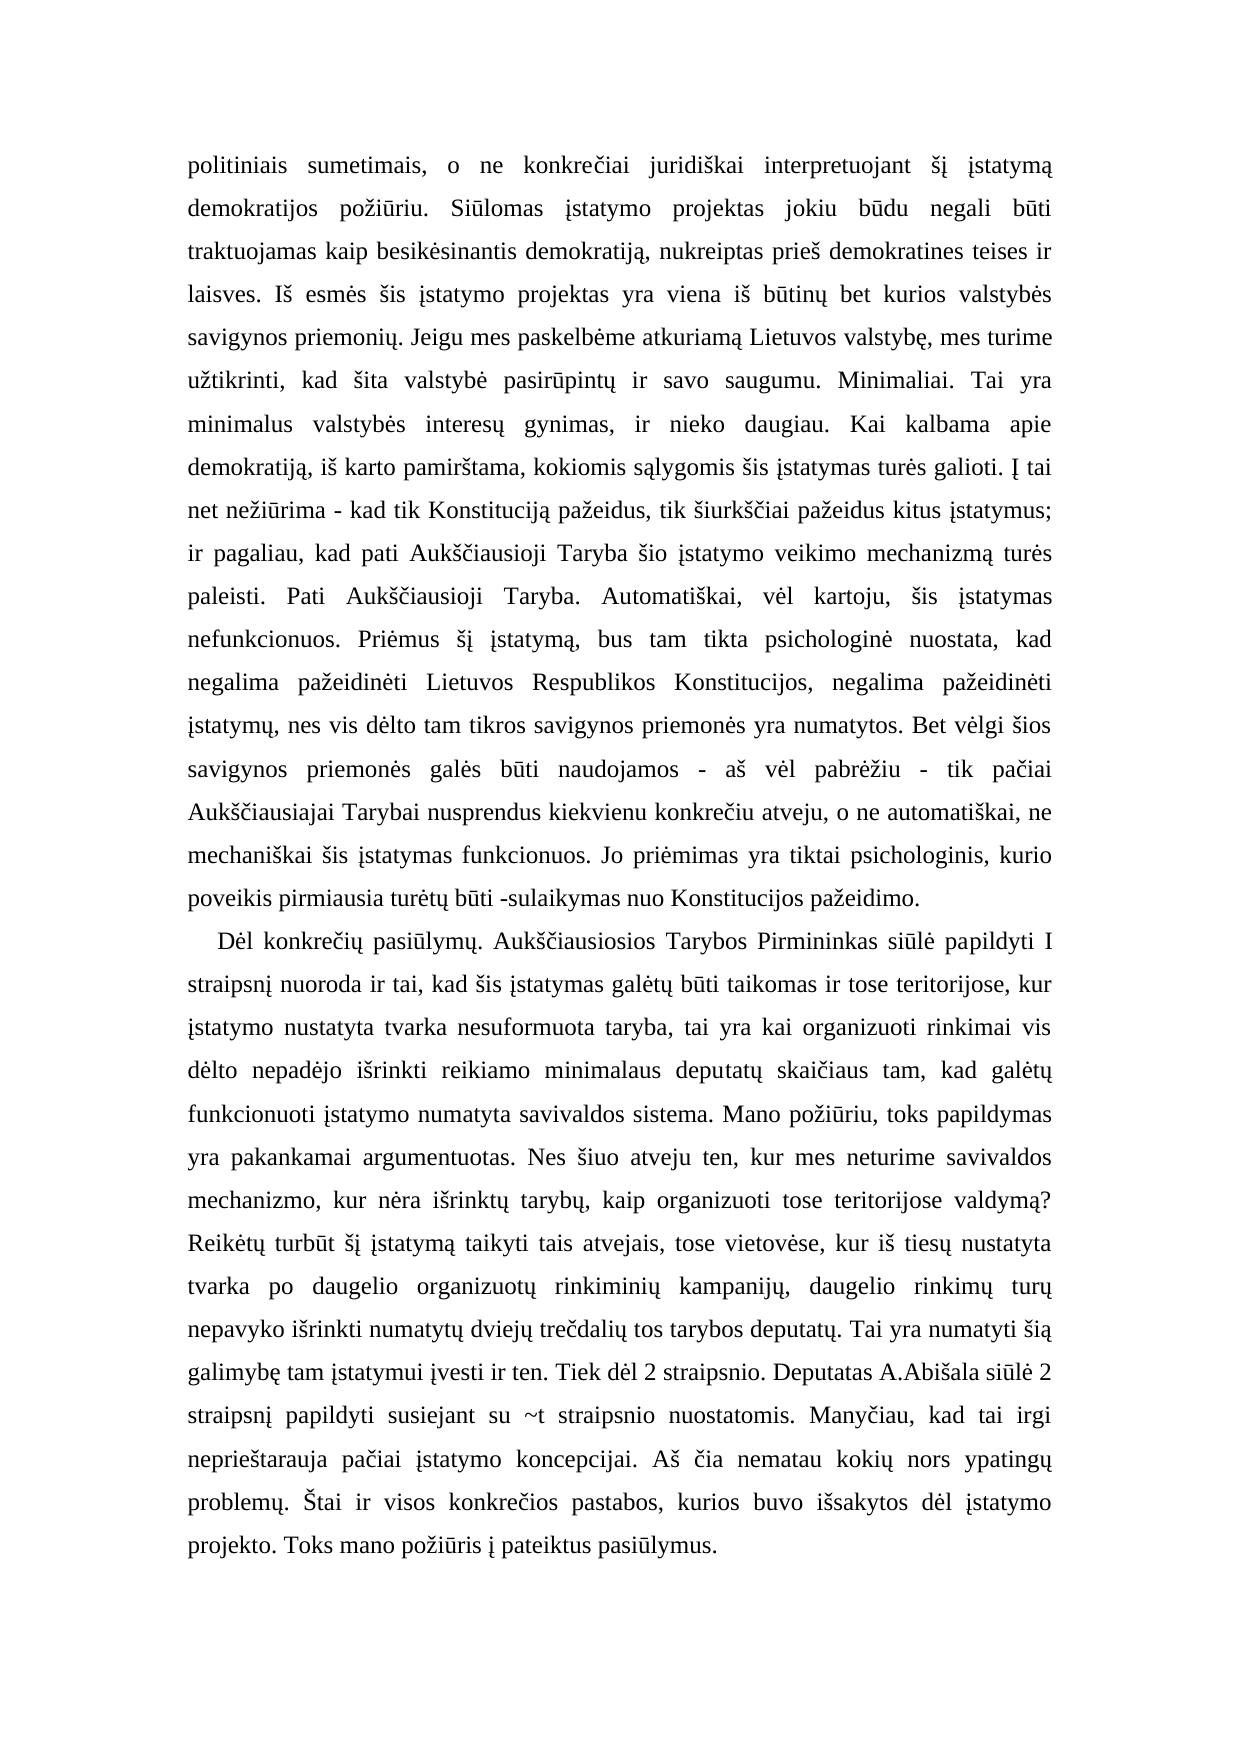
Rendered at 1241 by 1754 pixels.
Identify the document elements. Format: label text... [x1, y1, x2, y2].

text Dėl konkrečių pasiūlymų. Aukščiausiosios Tarybos Pirmininkas siūlė pa­pildyti I straipsnį nuoroda ir tai, kad šis įstatymas galėtų būti taikomas ir tose teritorijose, kur įstatymo nustatyta tvarka nesuformuota taryba, tai yra kai organizuoti rinkimai vis dėlto nepadėjo išrinkti reikiamo minimalaus depu­tatų skaičiaus tam, kad galėtų funkcionuoti įstatymo numatyta savivaldos sistema. Mano požiūriu, toks papildymas yra pakankamai argumentuotas. Nes šiuo atveju ten, kur mes neturime savivaldos mechanizmo, kur nėra išrinktų tarybų, kaip organizuoti tose teritorijose valdymą? Reikėtų tur­būt šį įstatymą taikyti tais atvejais, tose vietovėse, kur iš tiesų nustatyta tvarka po daugelio organizuotų rinkiminių kampanijų, daugelio rinkimų turų nepavyko išrinkti numatytų dviejų trečdalių tos tarybos deputatų. Tai yra numatyti šią galimybę tam įstatymui įvesti ir ten. Tiek dėl 2 straipsnio. Deputatas A.Abišala siūlė 2 straipsnį papildyti susiejant su ~t straipsnio nuostatomis. Manyčiau, kad tai irgi neprieštarauja pačiai įstatymo koncepci­jai. Aš čia nematau kokių nors ypatingų problemų. Štai ir visos konkrečios pastabos, kurios buvo išsakytos dėl įstatymo projekto. Toks mano požiūris į pateiktus pasiūlymus. [187, 926, 1053, 1559]
text politiniais sumetimais, o ne konkre­čiai juridiškai interpretuojant šį įstatymą demokratijos požiūriu. Siūlomas įstatymo projektas jokiu būdu negali būti traktuojamas kaip besikėsinantis demokratiją, nukreiptas prieš demokratines teises ir laisves. Iš esmės šis įstatymo projektas yra viena iš būtinų bet kurios valstybės savigynos priemo­nių. Jeigu mes paskelbėme atkuriamą Lietuvos valstybę, mes turime užtik­rinti, kad šita valstybė pasirūpintų ir savo saugumu. Minimaliai. Tai yra minimalus valstybės interesų gynimas, ir nieko daugiau. Kai kalbama apie demokratiją, iš karto pamirštama, kokiomis sąlygomis šis įstatymas turės galioti. Į tai net nežiūrima - kad tik Konstituciją pažeidus, tik šiurkščiai pažeidus kitus įstatymus; ir pagaliau, kad pati Aukščiausioji Taryba šio įstatymo veikimo mechanizmą turės paleisti. Pati Aukščiausioji Taryba. Au­tomatiškai, vėl kartoju, šis įstatymas nefunkcionuos. Priėmus šį įstatymą, bus tam tikta psichologinė nuostata, kad negalima pažeidinėti Lietuvos Respublikos Konstitucijos, negalima pažeidinėti įstatymų, nes vis dėlto tam tikros savigynos priemonės yra numatytos. Bet vėlgi šios savigynos priemo­nės galės būti naudojamos - aš vėl pabrėžiu - tik pačiai Aukščiausiajai Tary­bai nusprendus kiekvienu konkrečiu atveju, o ne automatiškai, ne mechaniš­kai šis įstatymas funkcionuos. Jo priėmimas yra tiktai psichologinis, kurio poveikis pirmiausia turėtų būti -sulaikymas nuo Konstitucijos pažeidimo. [187, 150, 1053, 912]
